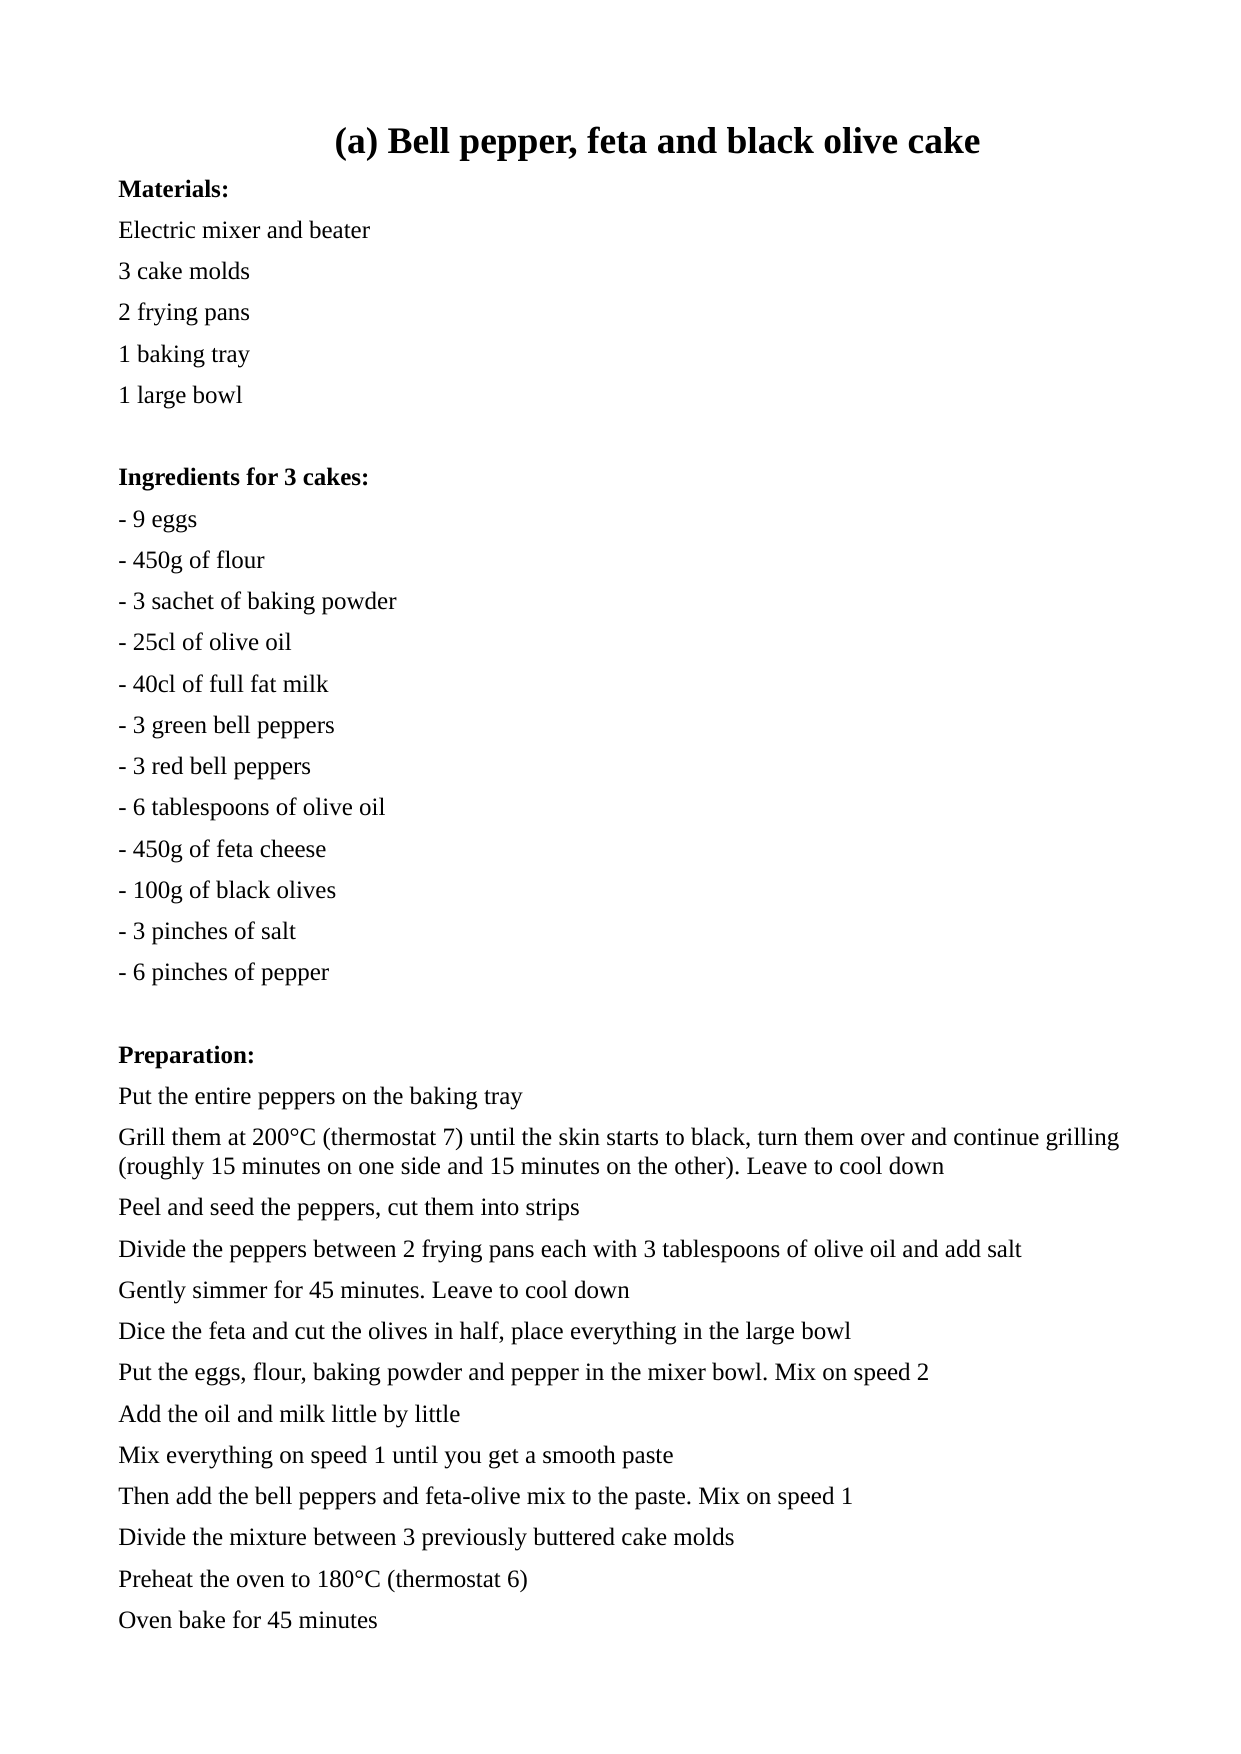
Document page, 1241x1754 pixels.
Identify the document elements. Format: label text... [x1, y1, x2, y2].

text 1 baking tray [118, 339, 1122, 367]
text Electric mixer and beater [118, 215, 1122, 244]
text - 40cl of full fat milk [118, 669, 1122, 697]
text 3 cake molds [118, 256, 1122, 285]
text Materials: [118, 174, 1122, 202]
text Then add the bell peppers and feta-olive mix to the paste. Mix on speed 1 [118, 1481, 1122, 1510]
text - 9 eggs [118, 504, 1122, 532]
text - 450g of feta cheese [118, 834, 1122, 862]
text - 25cl of olive oil [118, 627, 1122, 656]
text Divide the peppers between 2 frying pans each with 3 tablespoons of olive oil and add salt [118, 1234, 1122, 1262]
text - 3 red bell peppers [118, 751, 1122, 780]
text Peel and seed the peppers, cut them into strips [118, 1192, 1122, 1221]
text - 3 pinches of salt [118, 916, 1122, 945]
text (a) Bell pepper, feta and black olive cake [193, 118, 1122, 161]
text Gently simmer for 45 minutes. Leave to cool down [118, 1275, 1122, 1304]
text - 450g of flour [118, 545, 1122, 574]
text 2 frying pans [118, 297, 1122, 326]
text Divide the mixture between 3 previously buttered cake molds [118, 1522, 1122, 1551]
text Ingredients for 3 cakes: [118, 462, 1122, 491]
text - 3 sachet of baking powder [118, 586, 1122, 615]
text Mix everything on speed 1 until you get a smooth paste [118, 1440, 1122, 1469]
text Preparation: [118, 1040, 1122, 1069]
text 1 large bowl [118, 380, 1122, 409]
text - 6 pinches of pepper [118, 957, 1122, 986]
text Add the oil and milk little by little [118, 1399, 1122, 1427]
text - 6 tablespoons of olive oil [118, 792, 1122, 821]
text Dice the feta and cut the olives in half, place everything in the large bowl [118, 1316, 1122, 1345]
text Put the entire peppers on the baking tray [118, 1081, 1122, 1110]
text Preheat the oven to 180°C (thermostat 6) [118, 1564, 1122, 1592]
text - 3 green bell peppers [118, 710, 1122, 739]
text - 100g of black olives [118, 875, 1122, 904]
text Grill them at 200°C (thermostat 7) until the skin starts to black, turn them over and continue grilling (roughly 15 minutes on one side and 15 minutes on the other). Leave to cool down [118, 1122, 1122, 1180]
text Put the eggs, flour, baking powder and pepper in the mixer bowl. Mix on speed 2 [118, 1357, 1122, 1386]
text Oven bake for 45 minutes [118, 1605, 1122, 1634]
